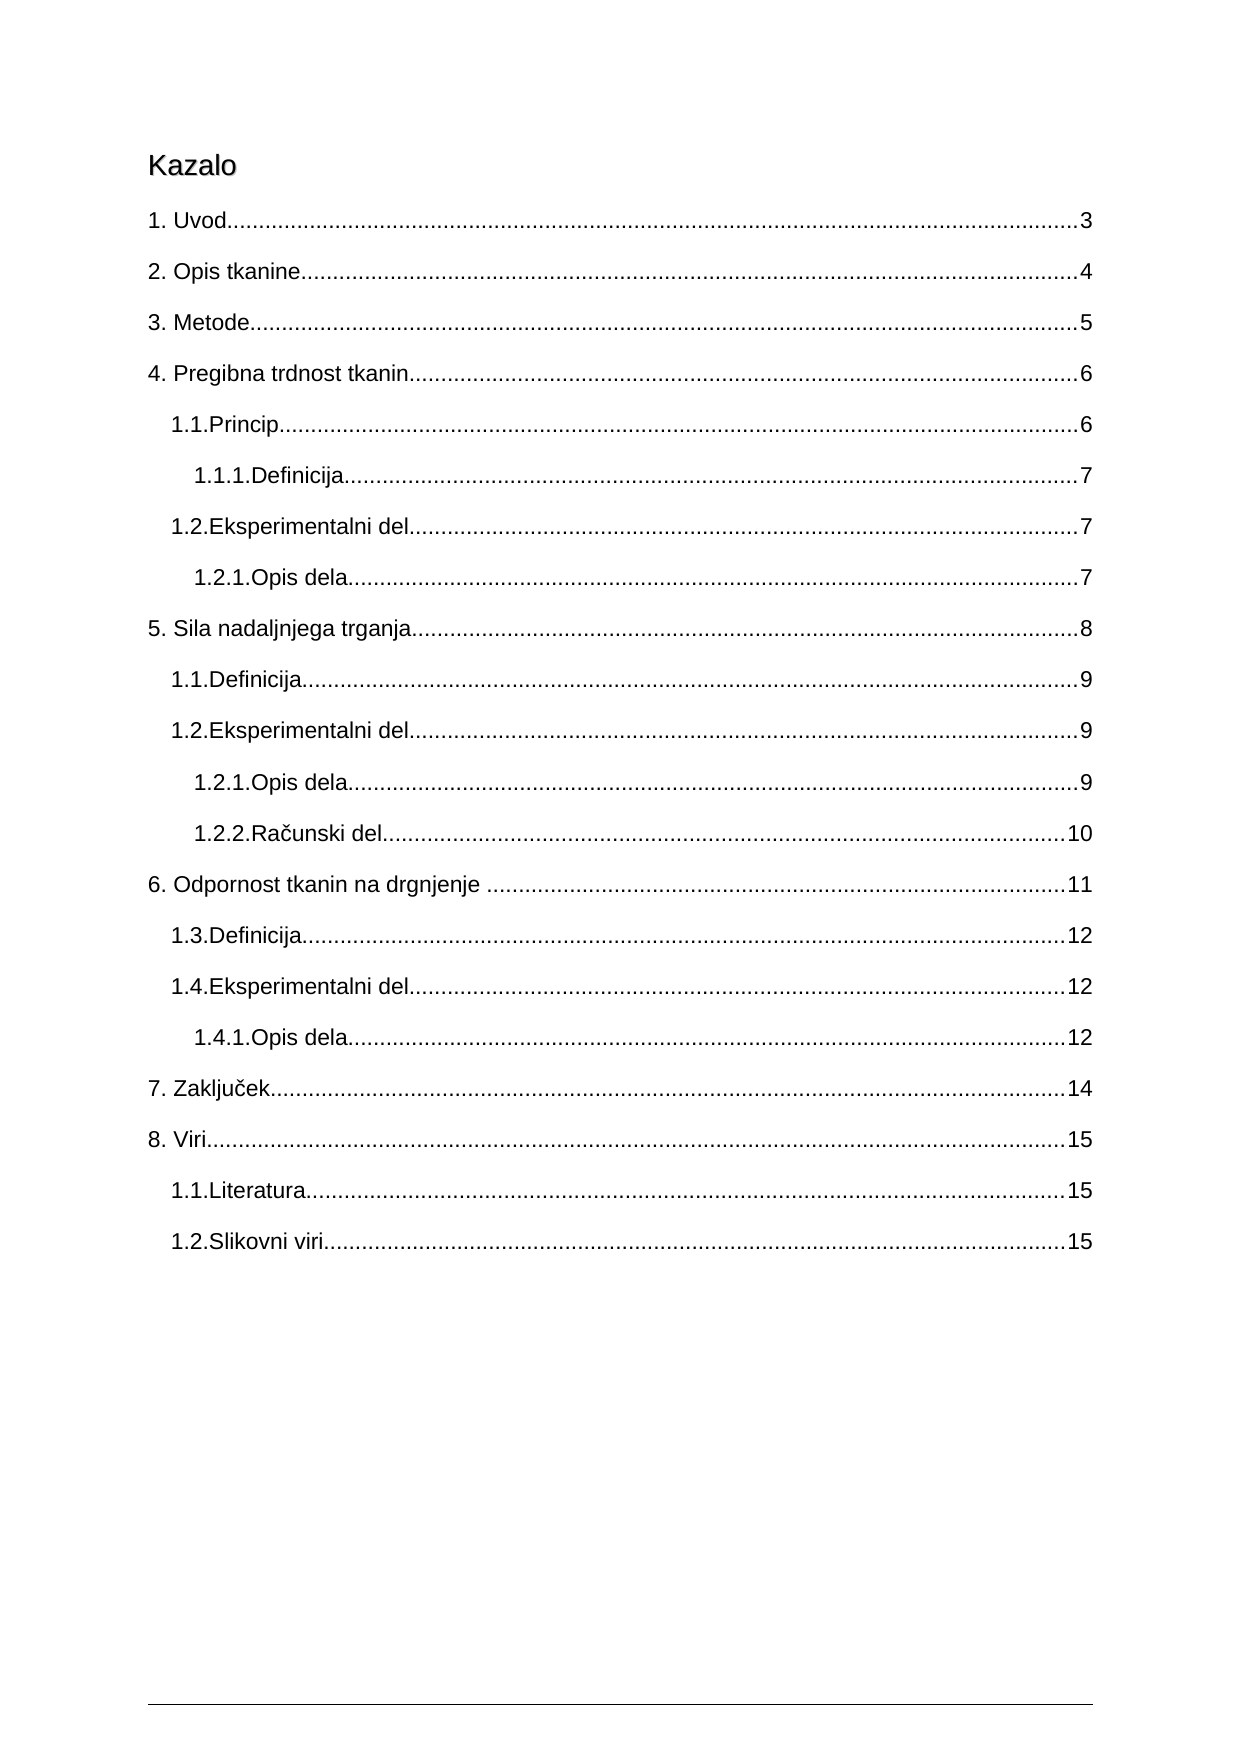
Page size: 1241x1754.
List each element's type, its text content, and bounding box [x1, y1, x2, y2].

text Kazalo [148, 148, 1093, 181]
text 2. Opis tkanine 4 [148, 258, 1093, 284]
text 1.2.Slikovni viri 15 [171, 1228, 1093, 1254]
text 1.4.1.Opis dela 12 [193, 1024, 1093, 1050]
text 1.1.Definicija 9 [171, 666, 1093, 693]
text 1. Uvod 3 [148, 207, 1093, 233]
text 1.2.2.Računski del 10 [193, 819, 1093, 846]
text 1.2.Eksperimentalni del 7 [171, 513, 1093, 539]
text 1.2.1.Opis dela 9 [193, 768, 1093, 795]
text 5. Sila nadaljnjega trganja 8 [148, 615, 1093, 642]
text 6. Odpornost tkanin na drgnjenje 11 [148, 871, 1093, 897]
text 8. Viri 15 [148, 1126, 1093, 1152]
text 1.4.Eksperimentalni del 12 [171, 973, 1093, 999]
text 1.2.Eksperimentalni del 9 [171, 717, 1093, 744]
text 1.3.Definicija 12 [171, 922, 1093, 948]
text 3. Metode 5 [148, 309, 1093, 335]
text 1.1.Literatura 15 [171, 1177, 1093, 1203]
text 1.1.Princip 6 [171, 411, 1093, 437]
text 1.2.1.Opis dela 7 [193, 564, 1093, 591]
text 4. Pregibna trdnost tkanin 6 [148, 360, 1093, 386]
text 7. Zaključek 14 [148, 1075, 1093, 1101]
text 1.1.1.Definicija 7 [193, 462, 1093, 488]
